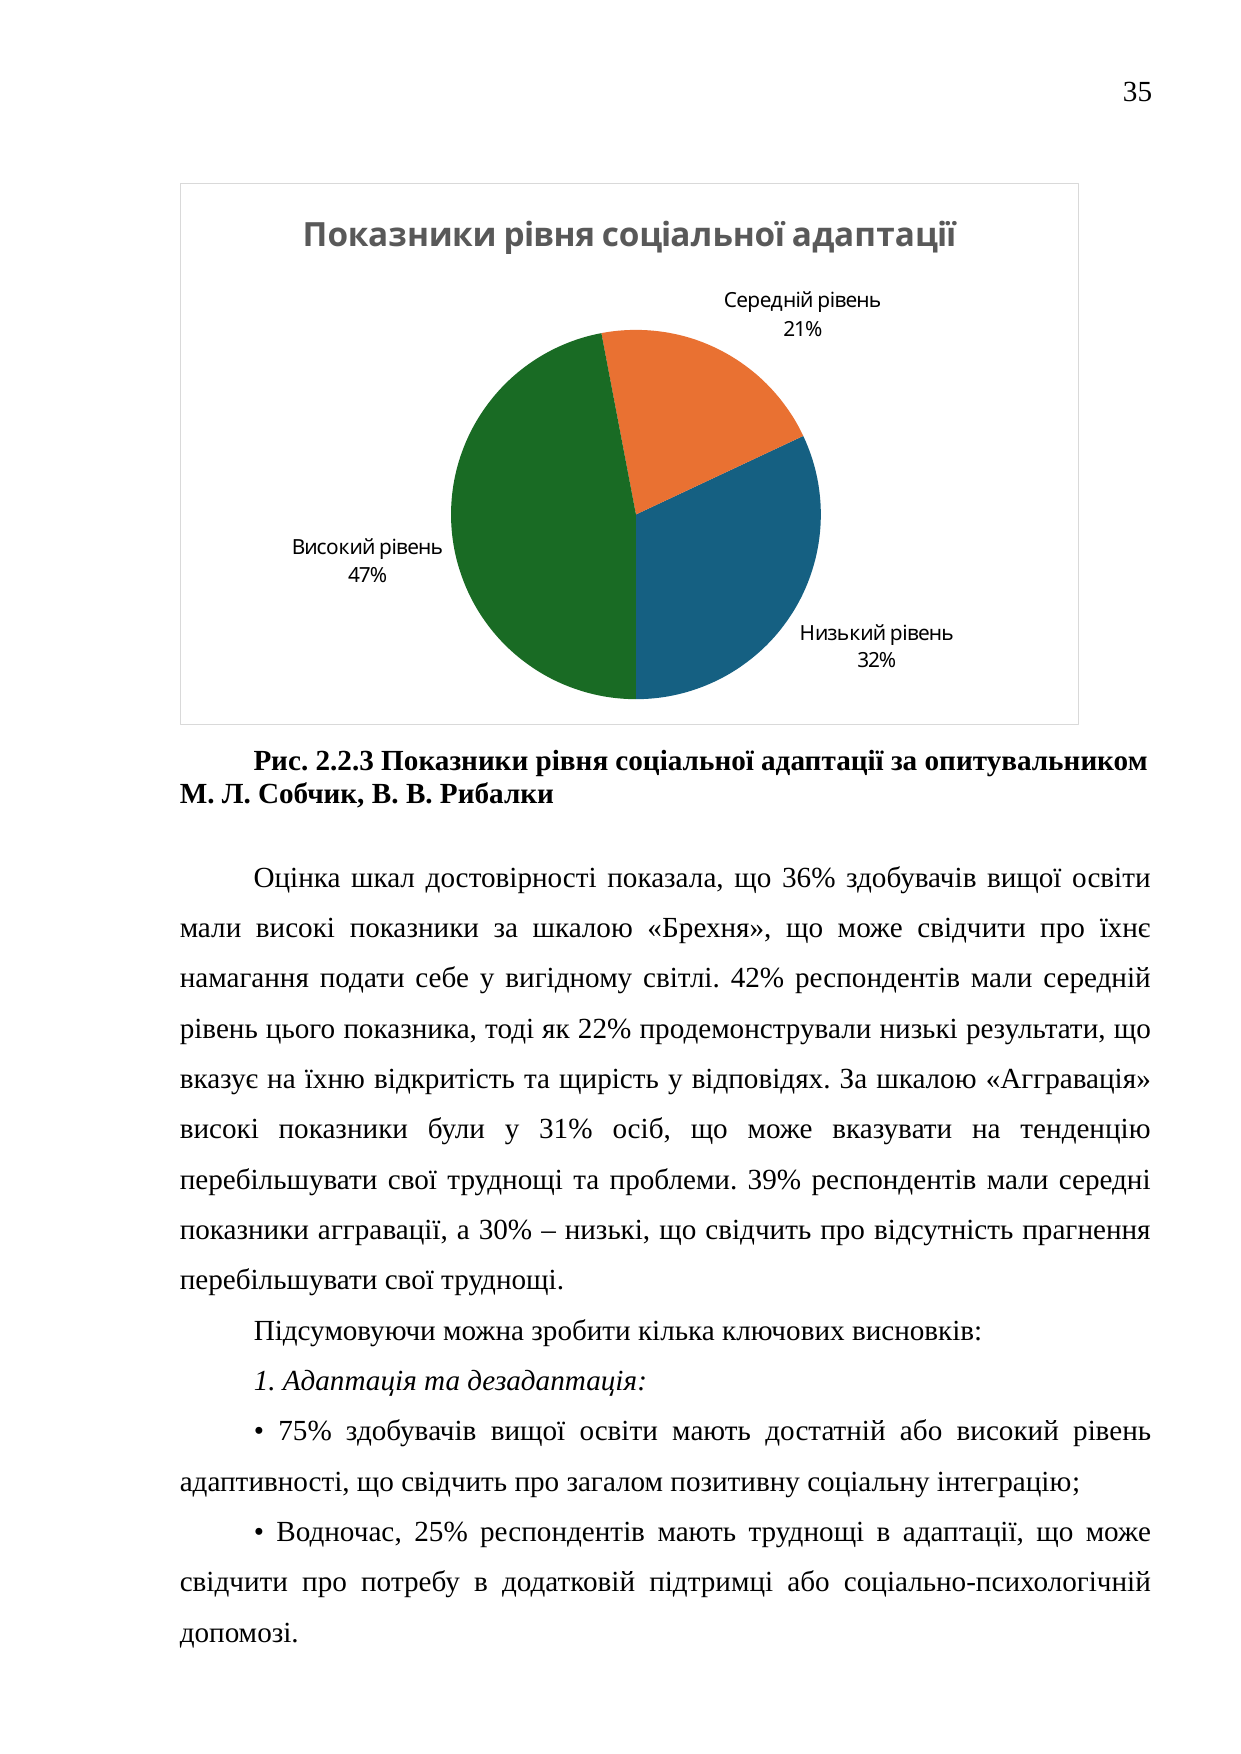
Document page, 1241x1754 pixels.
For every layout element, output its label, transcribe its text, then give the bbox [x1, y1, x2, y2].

text • Водночас, 25% респондентів мають труднощі в адаптації, що може свідчити про потребу в додатковій підтримці або соціально-психологічній допомозі. [179, 1514, 1152, 1648]
text Рис. 2.2.3 Показники рівня соціальної адаптації за опитувальником М. Л. Собчик, В. В. Рибалки [179, 743, 1152, 810]
text • 75% здобувачів вищої освіти мають достатній або високий рівень адаптивності, що свідчить про загалом позитивну соціальну інтеграцію; [179, 1413, 1152, 1497]
text Підсумовуючи можна зробити кілька ключових висновків: [179, 1313, 1152, 1346]
text 1. Адаптація та дезадаптація: [179, 1363, 1152, 1397]
text Оцінка шкал достовірності показала, що 36% здобувачів вищої освіти мали високі показники за шкалою «Брехня», що може свідчити про їхнє намагання подати себе у вигідному світлі. 42% респондентів мали середній рівень цього показника, тоді як 22% продемонстрували низькі результати, що вказує на їхню відкритість та щирість у відповідях. За шкалою «Аггравація» високі показники були у 31% осіб, що може вказувати на тенденцію перебільшувати свої труднощі та проблеми. 39% респондентів мали середні показники аггравації, а 30% – низькі, що свідчить про відсутність прагнення перебільшувати свої труднощі. [179, 860, 1152, 1296]
